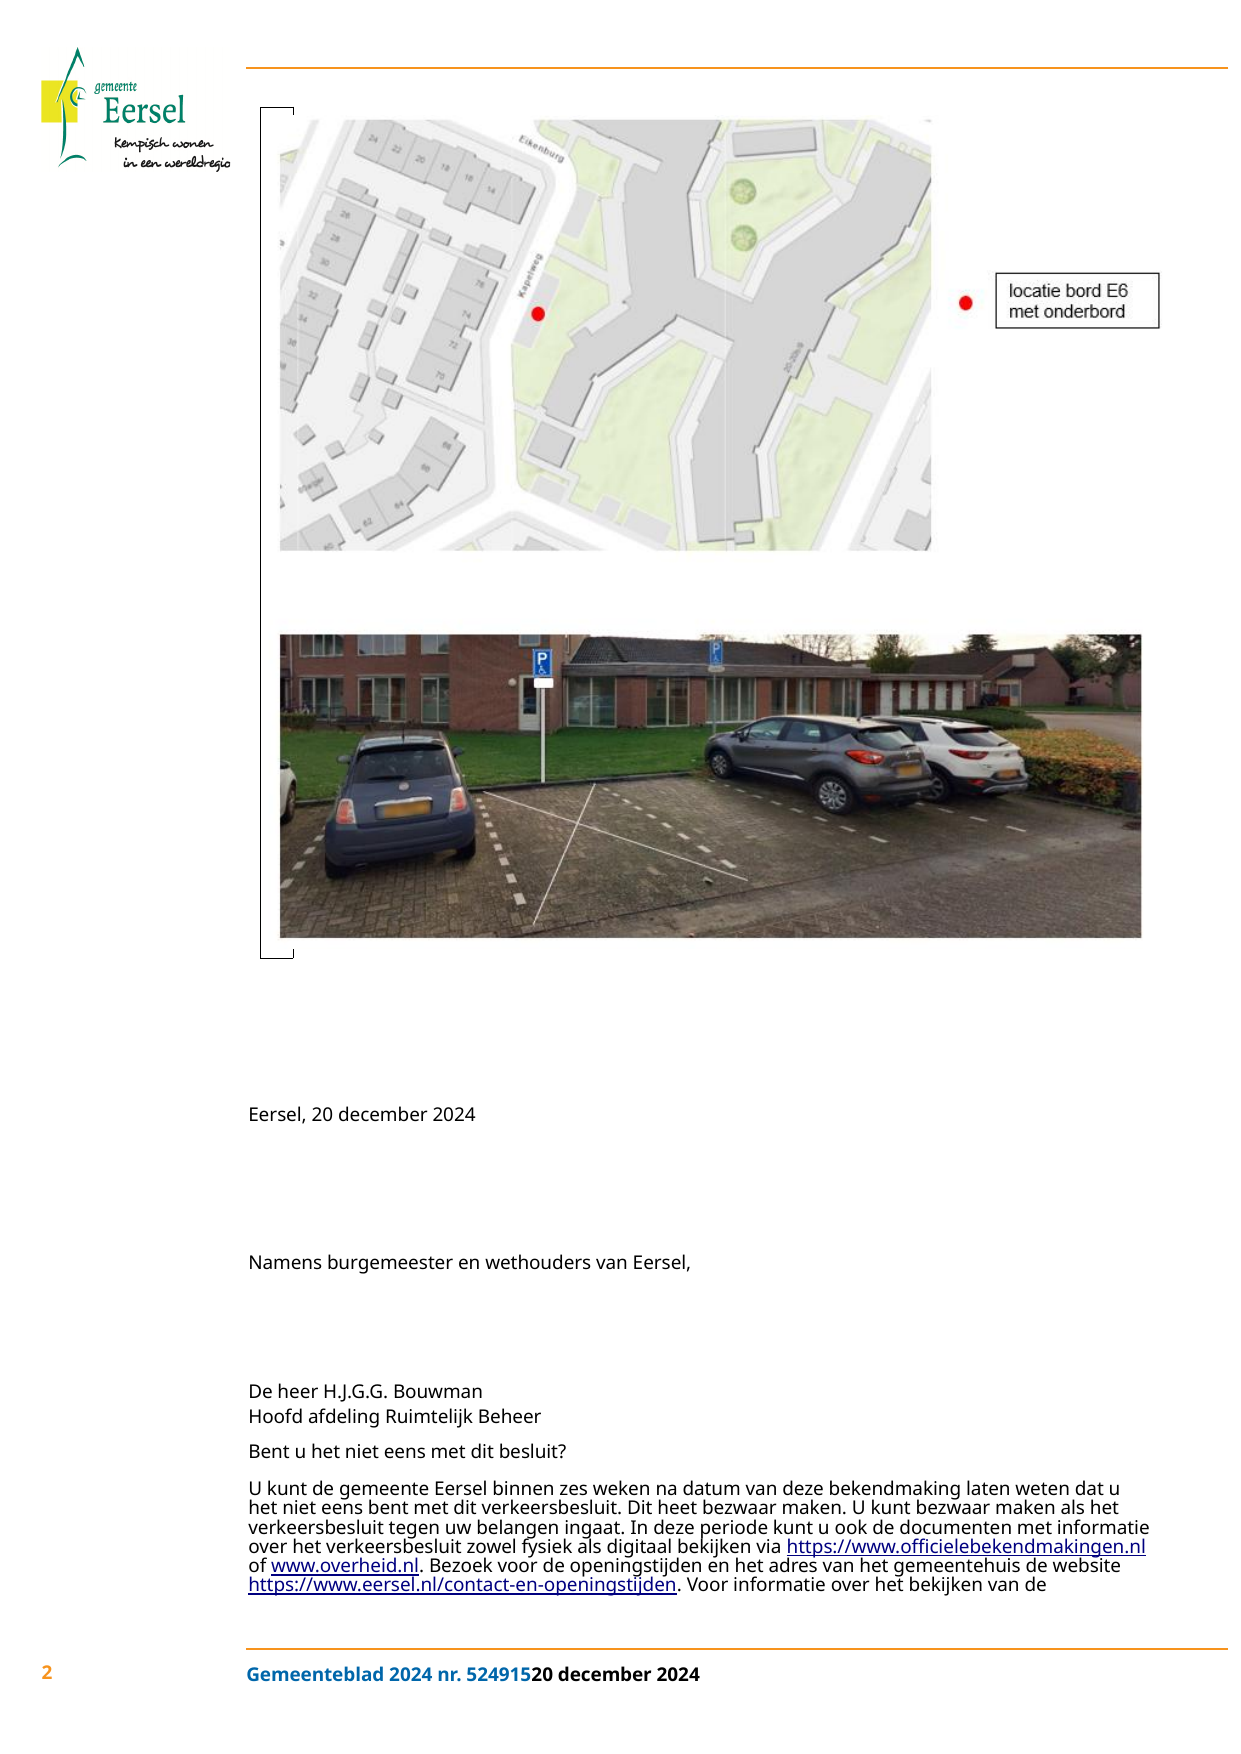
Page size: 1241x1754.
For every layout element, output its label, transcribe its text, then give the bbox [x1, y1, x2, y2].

text Hoofd afdeling Ruimtelijk Beheer [248, 1404, 1152, 1429]
picture [268, 115, 1173, 949]
text Eersel, 20 december 2024 [248, 1101, 1152, 1126]
text U kunt de gemeente Eersel binnen zes weken na datum van deze bekendmaking laten weten dat u het niet eens bent met dit verkeersbesluit. Dit heet bezwaar maken. U kunt bezwaar maken als het verkeersbesluit tegen uw belangen ingaat. In deze periode kunt u ook de documenten met informatie over het verkeersbesluit zowel fysiek als digitaal bekijken via https://www.officielebekendmakingen.nl of www.overheid.nl. Bezoek voor de openingstijden en het adres van het gemeentehuis de website https://www.eersel.nl/contact-en-openingstijden. Voor informatie over het bekijken van de [248, 1480, 1152, 1596]
text Namens burgemeester en wethouders van Eersel, [248, 1249, 1152, 1275]
text De heer H.J.G.G. Bouwman [248, 1378, 1152, 1404]
picture [41, 47, 231, 172]
text Bent u het niet eens met dit besluit? [248, 1443, 1152, 1462]
